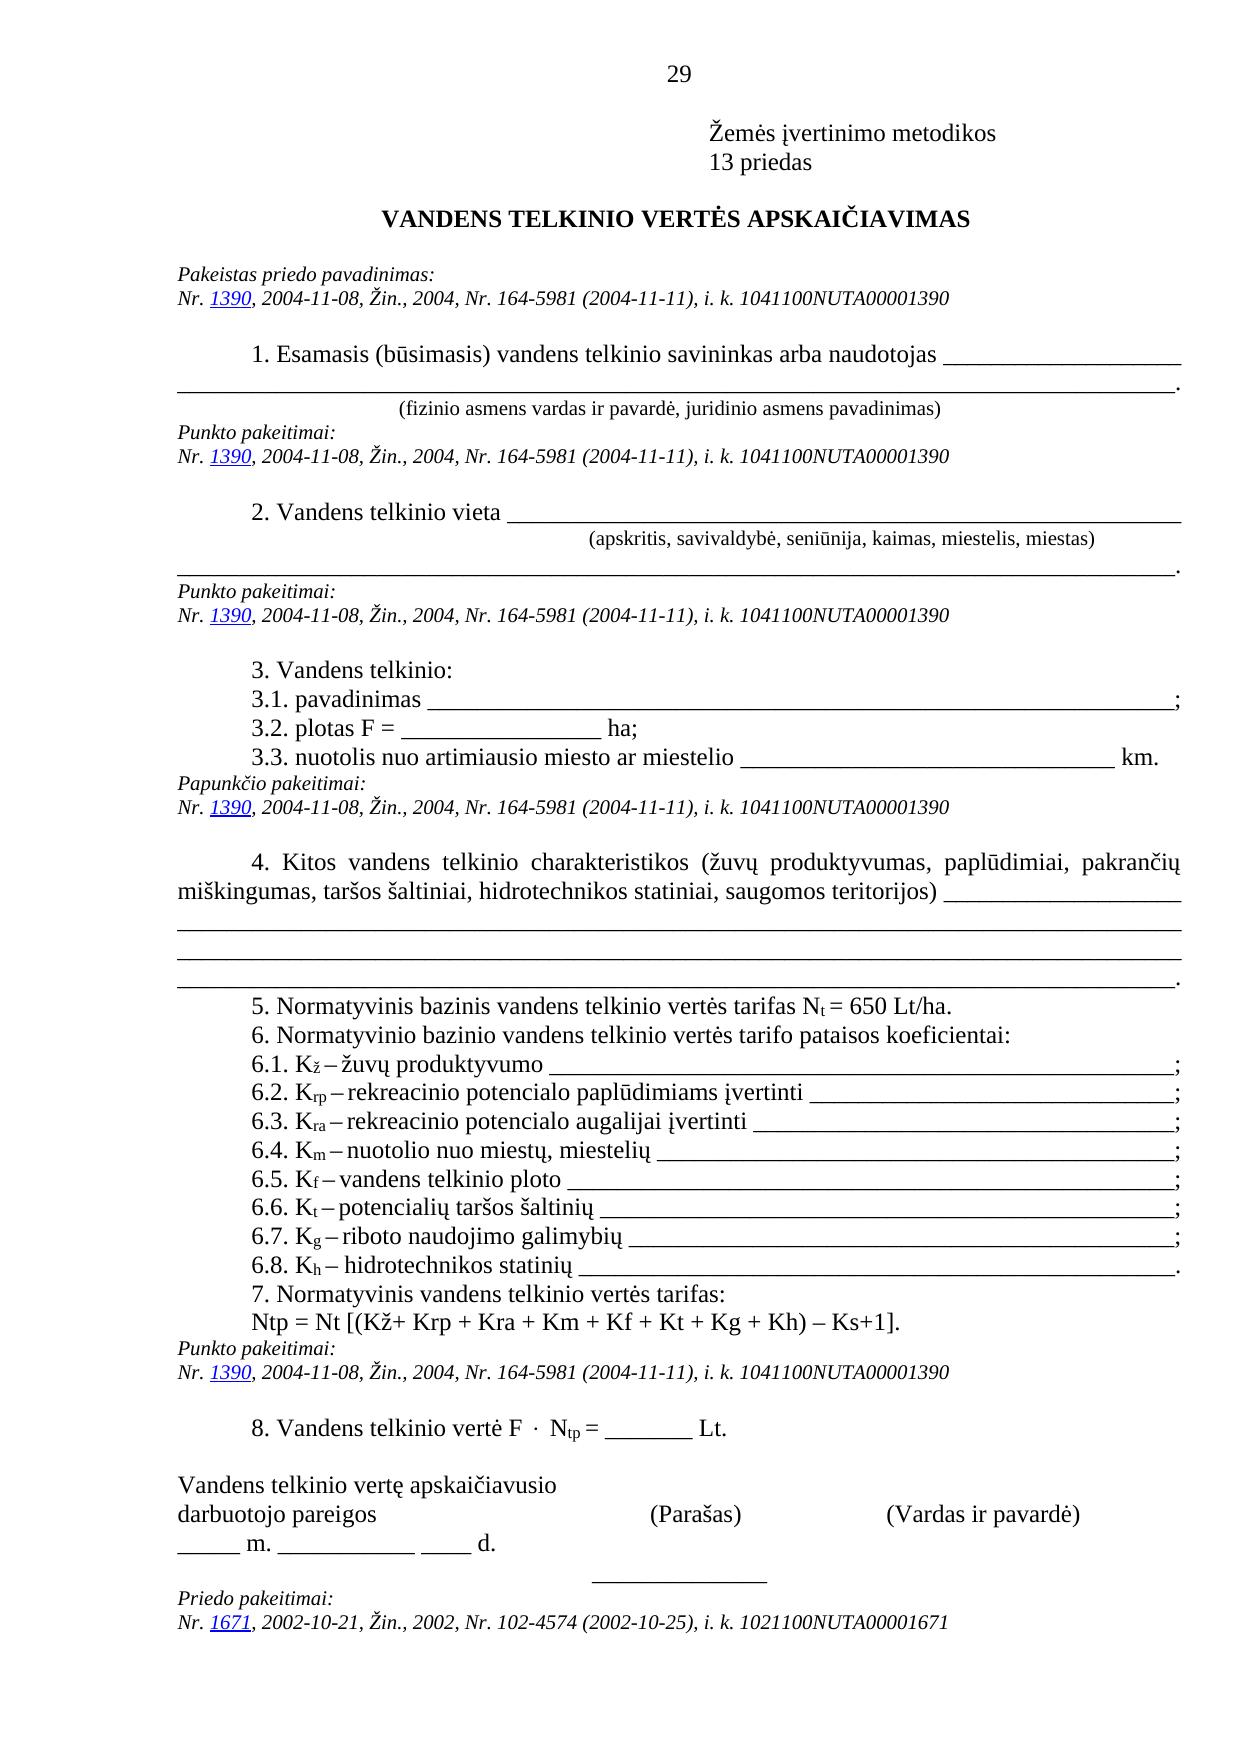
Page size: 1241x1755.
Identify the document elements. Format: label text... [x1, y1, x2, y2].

text 3.3. nuotolis nuo artimiausio miesto ar miestelio km. [177, 742, 1181, 771]
text Nr. 1390, 2004-11-08, Žin., 2004, Nr. 164-5981 (2004-11-11), i. k. 1041100NUTA00001390 [177, 286, 1181, 310]
text 2. Vandens telkinio vieta [177, 497, 1181, 526]
text 6.5. Kf – vandens telkinio ploto ; [177, 1164, 1181, 1192]
text Nr. 1390, 2004-11-08, Žin., 2004, Nr. 164-5981 (2004-11-11), i. k. 1041100NUTA00001390 [177, 795, 1181, 819]
text 6.6. Kt – potencialių taršos šaltinių ; [177, 1192, 1181, 1221]
text 6.8. Kh – hidrotechnikos statinių . [177, 1250, 1181, 1279]
text Punkto pakeitimai: [177, 1336, 1181, 1360]
text Papunkčio pakeitimai: [177, 771, 1181, 795]
text Nr. 1390, 2004-11-08, Žin., 2004, Nr. 164-5981 (2004-11-11), i. k. 1041100NUTA00001390 [177, 603, 1181, 627]
text Punkto pakeitimai: [177, 420, 1181, 444]
text Pakeistas priedo pavadinimas: [177, 262, 1181, 286]
text _____ m. ____ d. [177, 1528, 1181, 1557]
text Ntp = Nt [(Kž+ Krp + Kra + Km + Kf + Kt + Kg + Kh) – Ks+1]. [177, 1307, 1181, 1336]
text Nr. 1390, 2004-11-08, Žin., 2004, Nr. 164-5981 (2004-11-11), i. k. 1041100NUTA00001390 [177, 1360, 1181, 1384]
text Nr. 1671, 2002-10-21, Žin., 2002, Nr. 102-4574 (2002-10-25), i. k. 1021100NUTA00001671 [177, 1610, 1181, 1634]
text ______________ [177, 1557, 1181, 1586]
text 3.1. pavadinimas ; [177, 684, 1181, 713]
text (fizinio asmens vardas ir pavardė, juridinio asmens pavadinimas) [177, 396, 1181, 420]
text 6.2. Krp – rekreacinio potencialo paplūdimiams įvertinti ; [177, 1077, 1181, 1106]
text . [177, 962, 1181, 991]
text Punkto pakeitimai: [177, 579, 1181, 603]
text 3.2. plotas F = ________________ ha; [177, 713, 1181, 742]
text 1. Esamasis (būsimasis) vandens telkinio savininkas arba naudotojas [177, 339, 1181, 367]
text 6. Normatyvinio bazinio vandens telkinio vertės tarifo pataisos koeficientai: [177, 1020, 1181, 1049]
text Nr. 1390, 2004-11-08, Žin., 2004, Nr. 164-5981 (2004-11-11), i. k. 1041100NUTA00001390 [177, 444, 1181, 468]
text 6.7. Kg – riboto naudojimo galimybių ; [177, 1221, 1181, 1250]
text 5. Normatyvinis bazinis vandens telkinio vertės tarifas Nt = 650 Lt/ha. [177, 991, 1181, 1020]
text 6.1. Kž – žuvų produktyvumo ; [177, 1049, 1181, 1077]
text (apskritis, savivaldybė, seniūnija, kaimas, miestelis, miestas) [177, 526, 1181, 550]
text . [177, 367, 1181, 396]
text 3. Vandens telkinio: [177, 656, 1181, 684]
text 8. Vandens telkinio vertė F  Ntp = _______ Lt. [177, 1413, 1181, 1442]
text Žemės įvertinimo metodikos [709, 118, 1181, 147]
text 7. Normatyvinis vandens telkinio vertės tarifas: [177, 1279, 1181, 1307]
text 13 priedas [177, 147, 1181, 176]
text 4. Kitos vandens telkinio charakteristikos (žuvų produktyvumas, paplūdimiai, pakrančių miškingumas, taršos šaltiniai, hidrotechnikos statiniai, saugomos teritorijos) [177, 847, 1181, 905]
text Vandens telkinio vertę apskaičiavusio [177, 1471, 1181, 1499]
text . [177, 550, 1181, 579]
text darbuotojo pareigos (Parašas) (Vardas ir pavardė) [177, 1499, 1181, 1528]
text 6.4. Km – nuotolio nuo miestų, miestelių ; [177, 1135, 1181, 1164]
text VANDENS TELKINIO VERTĖS APSKAIČIAVIMAS [177, 204, 1181, 233]
text 6.3. Kra – rekreacinio potencialo augalijai įvertinti ; [177, 1106, 1181, 1135]
text Priedo pakeitimai: [177, 1586, 1181, 1610]
